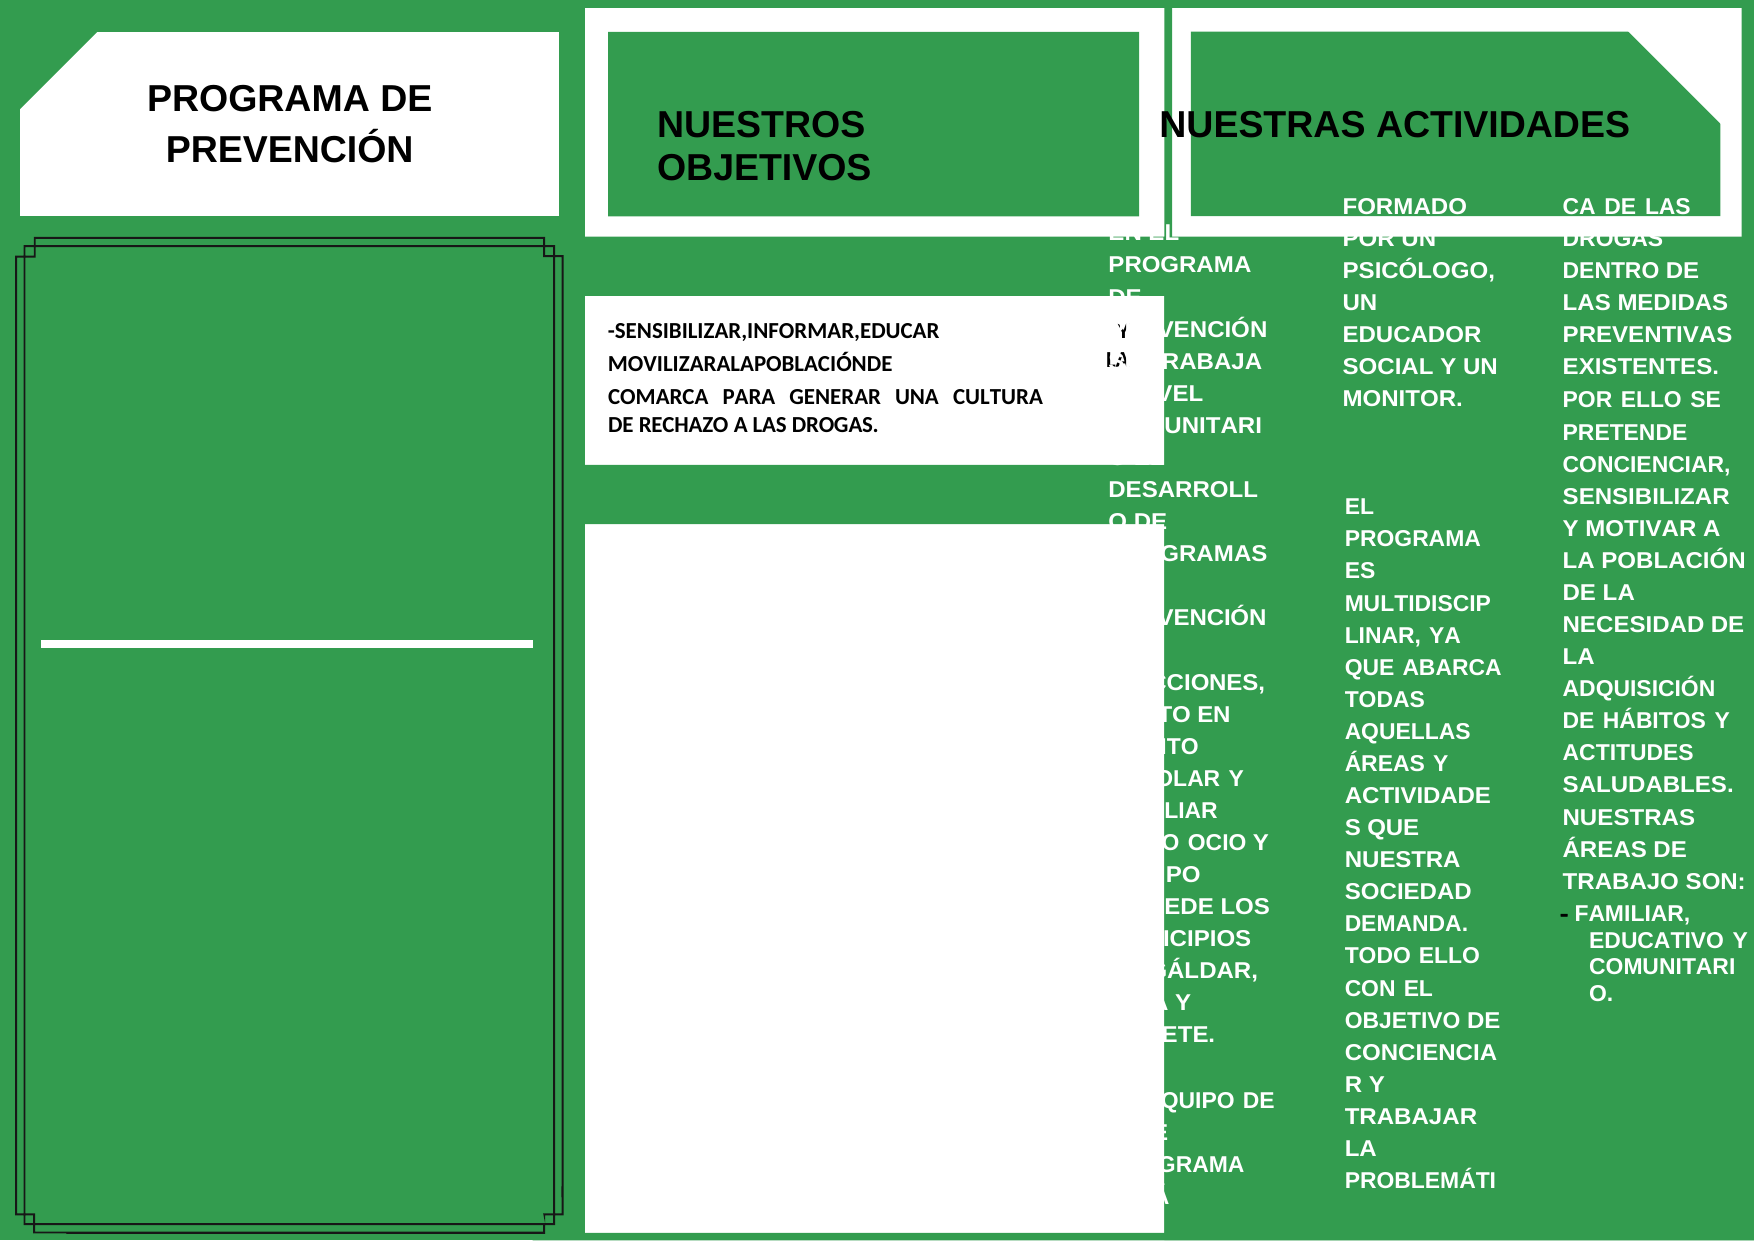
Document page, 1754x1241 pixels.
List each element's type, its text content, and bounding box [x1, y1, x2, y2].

text EN EL PROGRAMA DE PREVENCIÓN SE TRABAJA A NIVEL COMUNITARIO EL DESARROLLO DE PROGRAMAS DE PREVENCIÓN EN ADICCIONES, TANTO EN ÁMBITO ESCOLAR Y FAMILIAR COMO OCIO Y TIEMPO LIBREDE LOS MUNICIPIOS DE GÁLDAR, GUÍA Y AGAETE. [1108, 296, 1164, 464]
text EL EQUIPO DE ESTE PROGRAMA ESTÁ FORMADO POR UN PSICÓLOGO, UN EDUCADOR SOCIAL Y UN MONITOR. [1342, 217, 1503, 236]
text EN EL PROGRAMA DE PREVENCIÓN SE TRABAJA A NIVEL COMUNITARIO EL DESARROLLO DE PROGRAMAS DE PREVENCIÓN EN ADICCIONES, TANTO EN ÁMBITO ESCOLAR Y FAMILIAR COMO OCIO Y TIEMPO LIBREDE LOS MUNICIPIOS DE GÁLDAR, GUÍA Y AGAETE. [1108, 525, 1164, 1048]
text EL PROGRAMA ES MULTIDISCIPLINAR, YA QUE ABARCA TODAS AQUELLAS ÁREAS Y ACTIVIDADES QUE NUESTRA SOCIEDAD DEMANDA. TODO ELLO CON EL OBJETIVO DE CONCIENCIAR Y TRABAJAR LA PROBLEMÁTICA DE LAS DROGAS DENTRO DE LAS MEDIDAS PREVENTIVAS EXISTENTES. [1562, 193, 1741, 236]
text EL EQUIPO DE ESTE PROGRAMA ESTÁ FORMADO POR UN PSICÓLOGO, UN EDUCADOR SOCIAL Y UN MONITOR. [1108, 1087, 1164, 1210]
subtitle NUESTRAS ACTIVIDADES [1173, 102, 1190, 145]
subtitle NUESTRAS ACTIVIDADES [1140, 102, 1164, 145]
